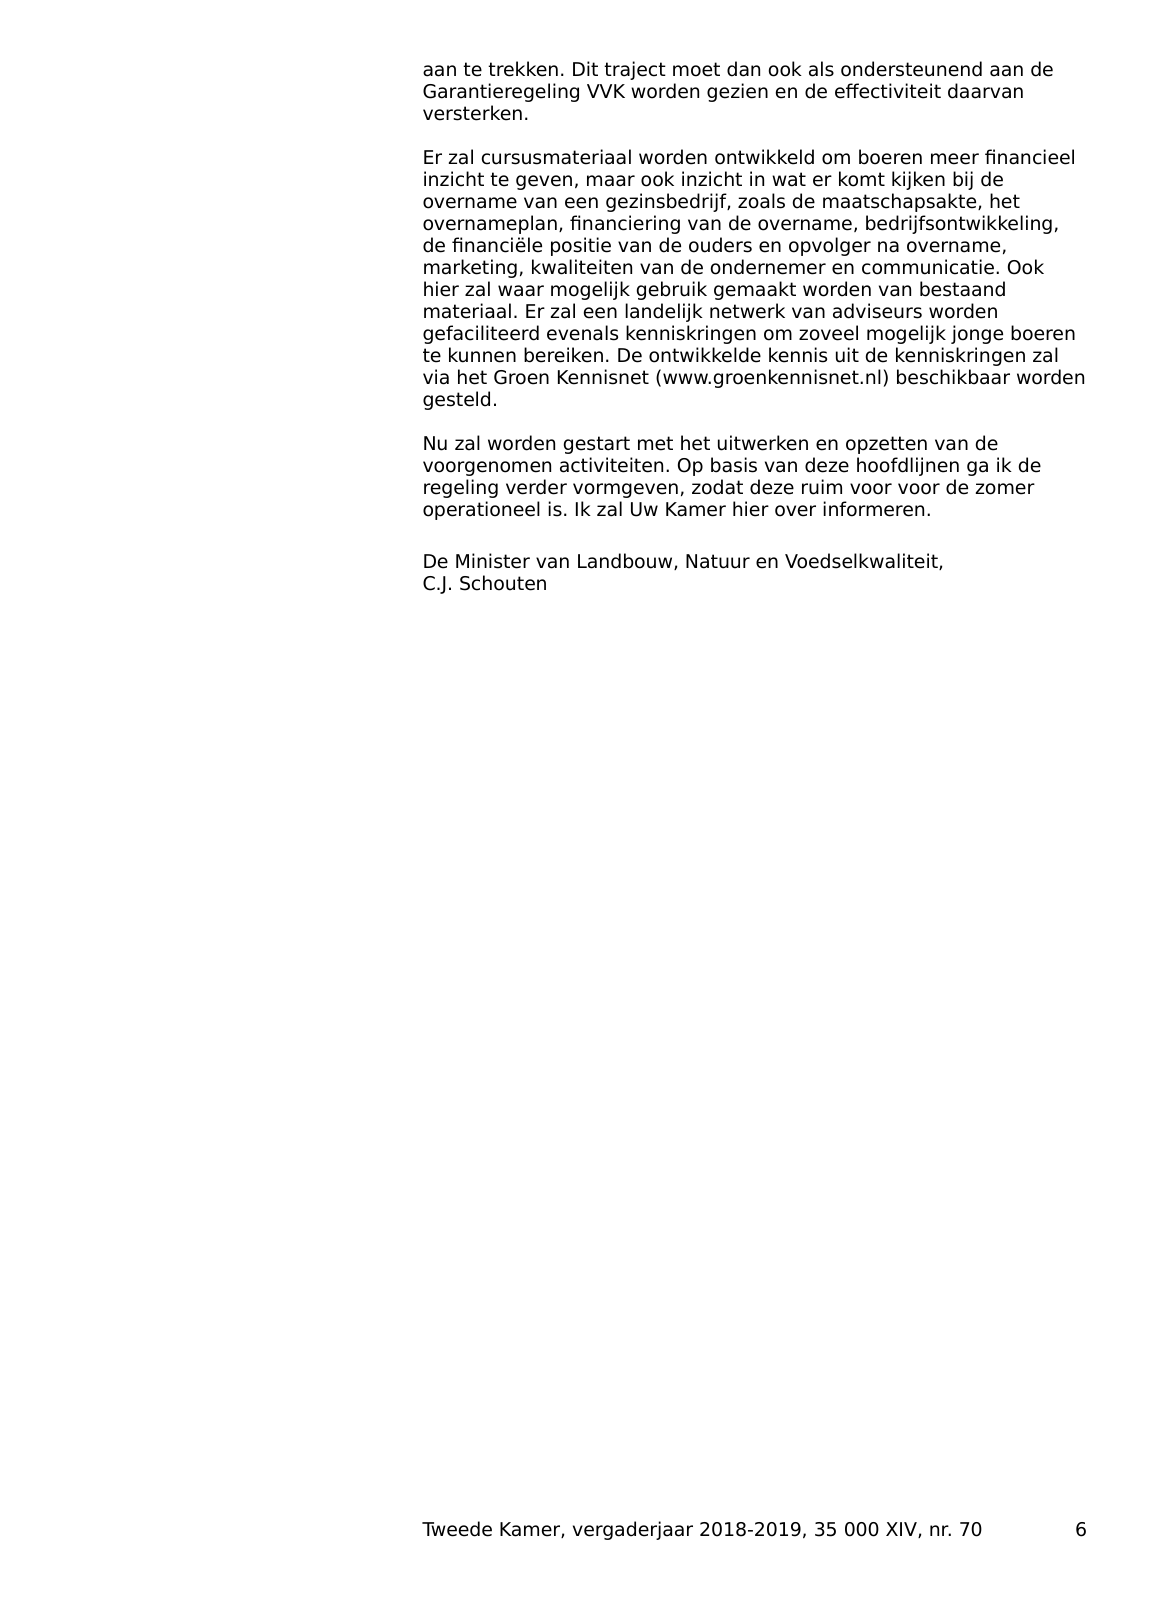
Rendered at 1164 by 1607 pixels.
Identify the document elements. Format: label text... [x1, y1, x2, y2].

text De Minister van Landbouw, Natuur en Voedselkwaliteit, C.J. Schouten [422, 551, 1087, 595]
text aan te trekken. Dit traject moet dan ook als ondersteunend aan de Garantieregeling VVK worden gezien en de effectiviteit daarvan versterken. [422, 59, 1087, 125]
text Er zal cursusmateriaal worden ontwikkeld om boeren meer financieel inzicht te geven, maar ook inzicht in wat er komt kijken bij de overname van een gezinsbedrijf, zoals de maatschapsakte, het overnameplan, financiering van de overname, bedrijfsontwikkeling, de financiële positie van de ouders en opvolger na overname, marketing, kwaliteiten van de ondernemer en communicatie. Ook hier zal waar mogelijk gebruik gemaakt worden van bestaand materiaal. Er zal een landelijk netwerk van adviseurs worden gefaciliteerd evenals kenniskringen om zoveel mogelijk jonge boeren te kunnen bereiken. De ontwikkelde kennis uit de kenniskringen zal via het Groen Kennisnet (www.groenkennisnet.nl) beschikbaar worden gesteld. [422, 147, 1087, 411]
text Nu zal worden gestart met het uitwerken en opzetten van de voorgenomen activiteiten. Op basis van deze hoofdlijnen ga ik de regeling verder vormgeven, zodat deze ruim voor voor de zomer operationeel is. Ik zal Uw Kamer hier over informeren. [422, 433, 1087, 521]
